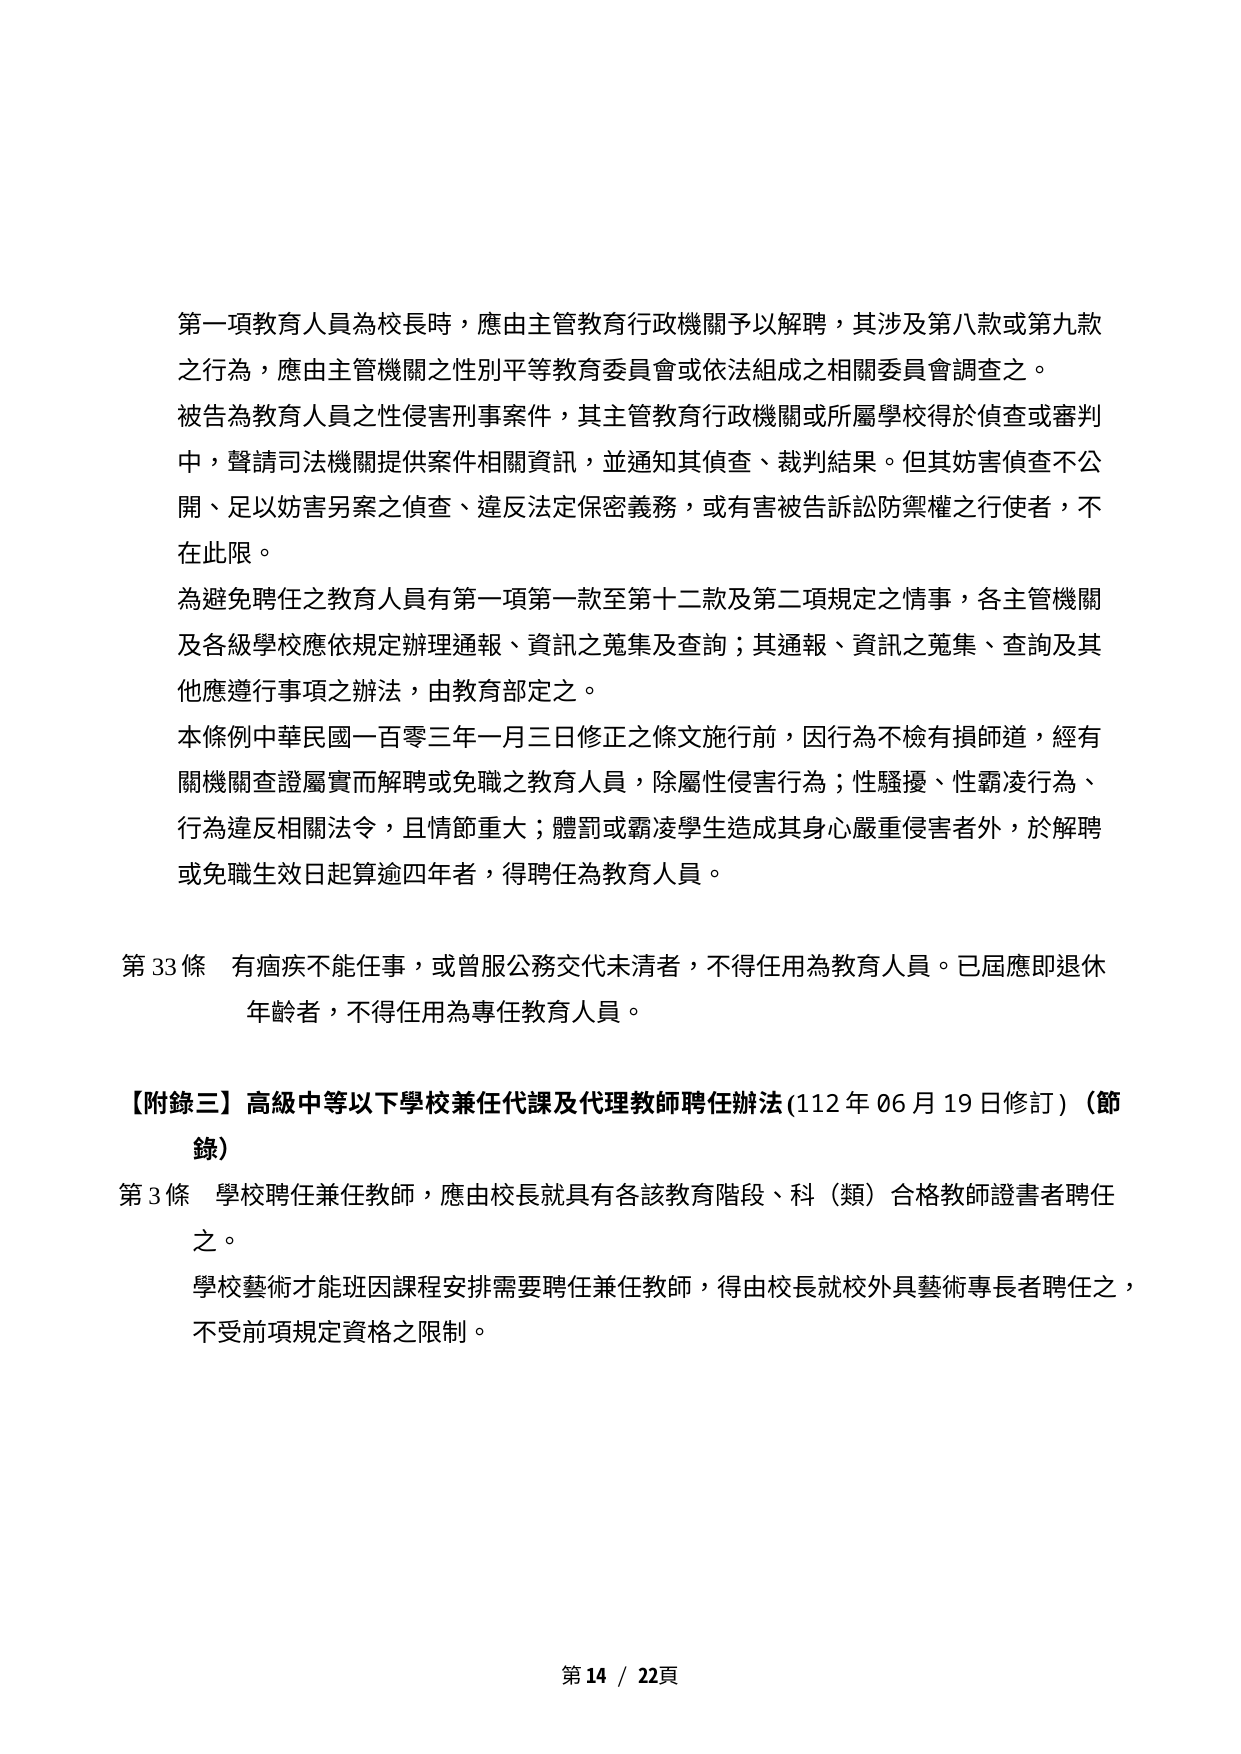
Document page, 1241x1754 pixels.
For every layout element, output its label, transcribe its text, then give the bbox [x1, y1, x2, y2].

text 第一項教育人員為校長時，應由主管教育行政機關予以解聘，其涉及第八款或第九款之行為，應由主管機關之性別平等教育委員會或依法組成之相關委員會調查之。 [177, 297, 1122, 388]
text 第3條 學校聘任兼任教師，應由校長就具有各該教育階段、科（類）合格教師證書者聘任之。 [118, 1168, 1122, 1259]
text 第33條 有痼疾不能任事，或曾服公務交代未清者，不得任用為教育人員。已屆應即退休年齡者，不得任用為專任教育人員。 [122, 938, 1122, 1030]
text 本條例中華民國一百零三年一月三日修正之條文施行前，因行為不檢有損師道，經有關機關查證屬實而解聘或免職之教育人員，除屬性侵害行為；性騷擾、性霸凌行為、行為違反相關法令，且情節重大；體罰或霸凌學生造成其身心嚴重侵害者外，於解聘或免職生效日起算逾四年者，得聘任為教育人員。 [177, 709, 1122, 893]
text 被告為教育人員之性侵害刑事案件，其主管教育行政機關或所屬學校得於偵查或審判中，聲請司法機關提供案件相關資訊，並通知其偵查、裁判結果。但其妨害偵查不公開、足以妨害另案之偵查、違反法定保密義務，或有害被告訴訟防禦權之行使者，不在此限。 [177, 388, 1122, 572]
text 為避免聘任之教育人員有第一項第一款至第十二款及第二項規定之情事，各主管機關及各級學校應依規定辦理通報、資訊之蒐集及查詢；其通報、資訊之蒐集、查詢及其他應遵行事項之辦法，由教育部定之。 [177, 572, 1122, 709]
text 【附錄三】高級中等以下學校兼任代課及代理教師聘任辦法(112年06月19日修訂)（節錄） [118, 1076, 1122, 1168]
text 學校藝術才能班因課程安排需要聘任兼任教師，得由校長就校外具藝術專長者聘任之，不受前項規定資格之限制。 [192, 1259, 1122, 1351]
